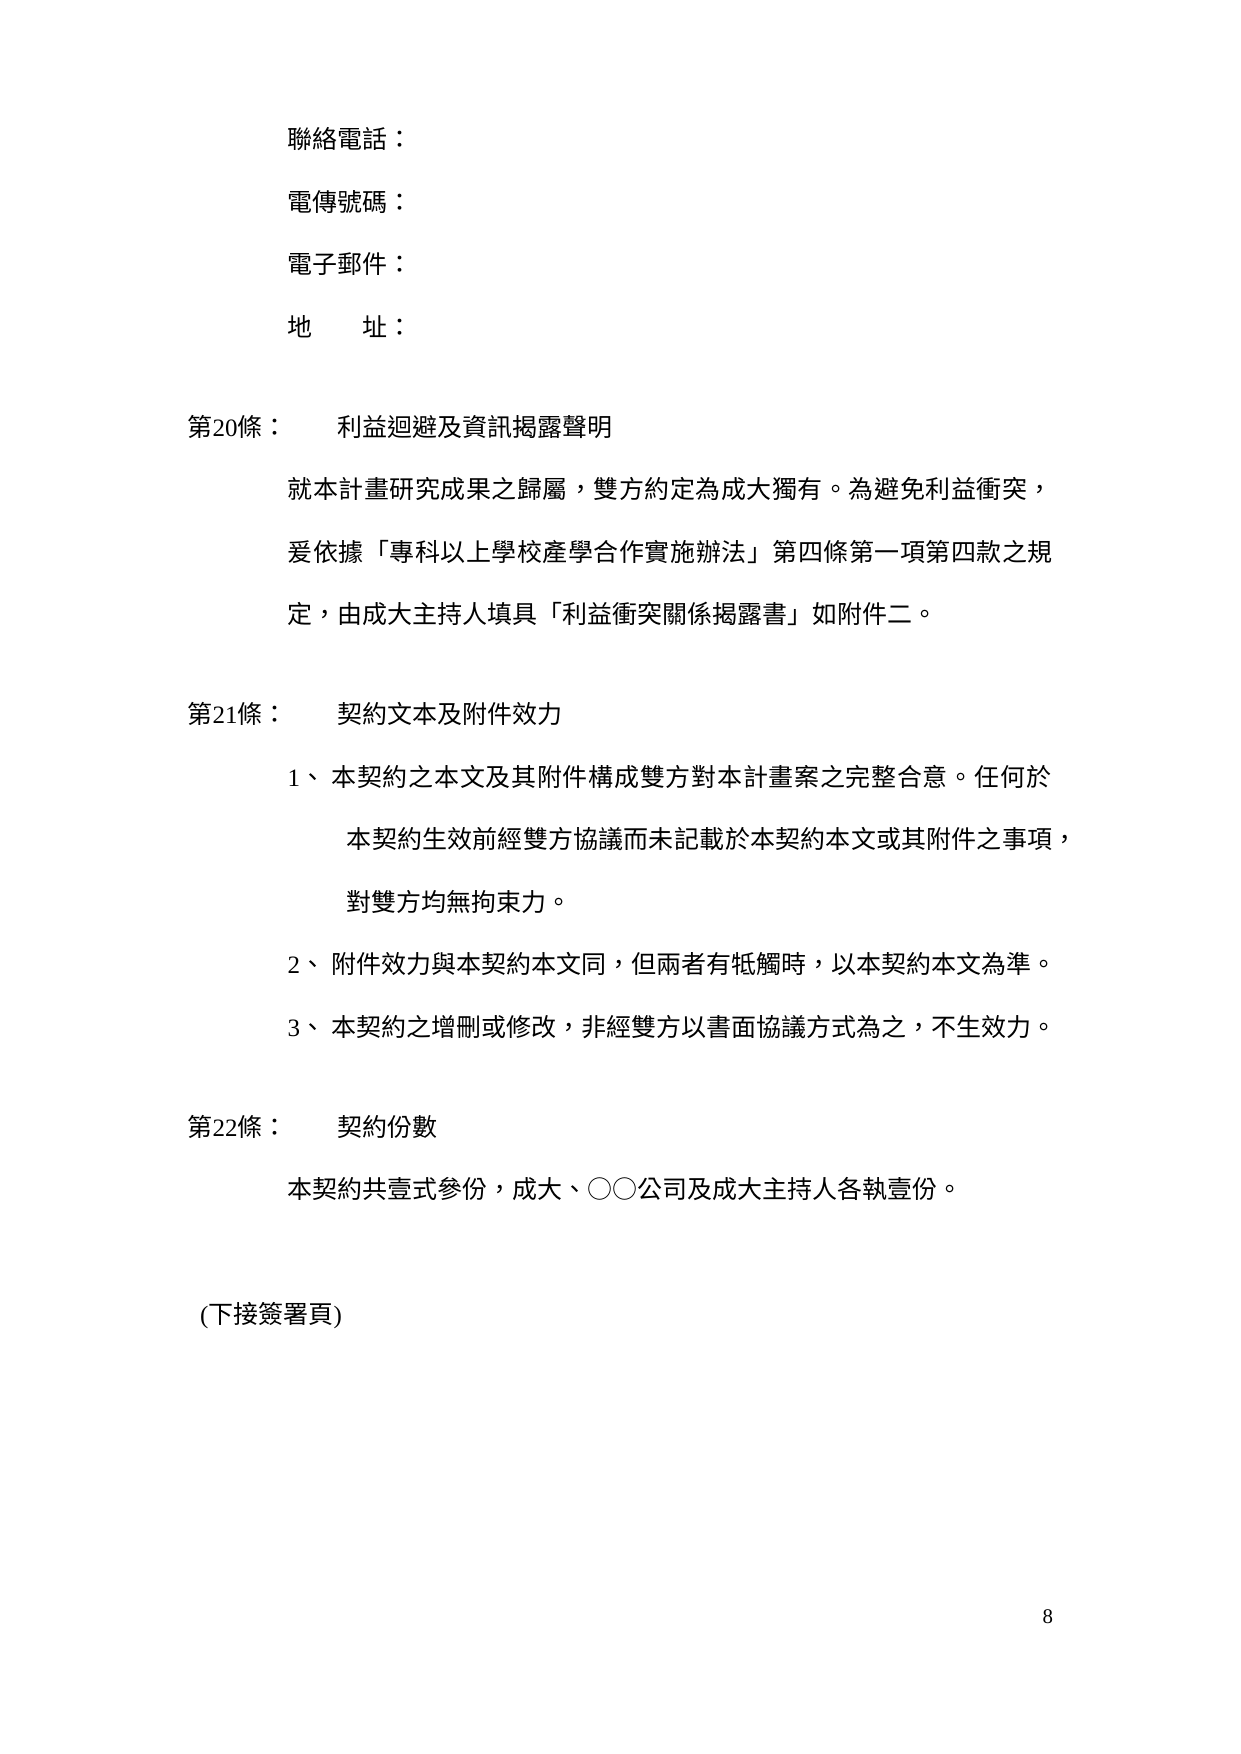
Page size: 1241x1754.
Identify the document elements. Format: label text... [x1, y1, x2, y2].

list 本契約之增刪或修改，非經雙方以書面協議方式為之，不生效力。 [287, 984, 1053, 1046]
list 附件效力與本契約本文同，但兩者有牴觸時，以本契約本文為準。 [287, 921, 1053, 984]
text 電傳號碼： [287, 159, 1053, 221]
list 利益迴避及資訊揭露聲明 [187, 384, 1053, 446]
list 契約文本及附件效力 [187, 671, 1053, 734]
list 契約份數 [187, 1084, 1053, 1146]
list 本契約之本文及其附件構成雙方對本計畫案之完整合意。任何於本契約生效前經雙方協議而未記載於本契約本文或其附件之事項，對雙方均無拘束力。 [287, 734, 1053, 921]
text 就本計畫研究成果之歸屬，雙方約定為成大獨有。為避免利益衝突，爰依據「專科以上學校產學合作實施辦法」第四條第一項第四款之規定，由成大主持人填具「利益衝突關係揭露書」如附件二。 [287, 446, 1053, 634]
text 地 址： [287, 284, 1053, 346]
text (下接簽署頁) [187, 1271, 1053, 1334]
text 聯絡電話： [287, 96, 1053, 159]
text 電子郵件： [287, 221, 1053, 284]
text 本契約共壹式參份，成大、○○公司及成大主持人各執壹份。 [287, 1146, 1053, 1209]
